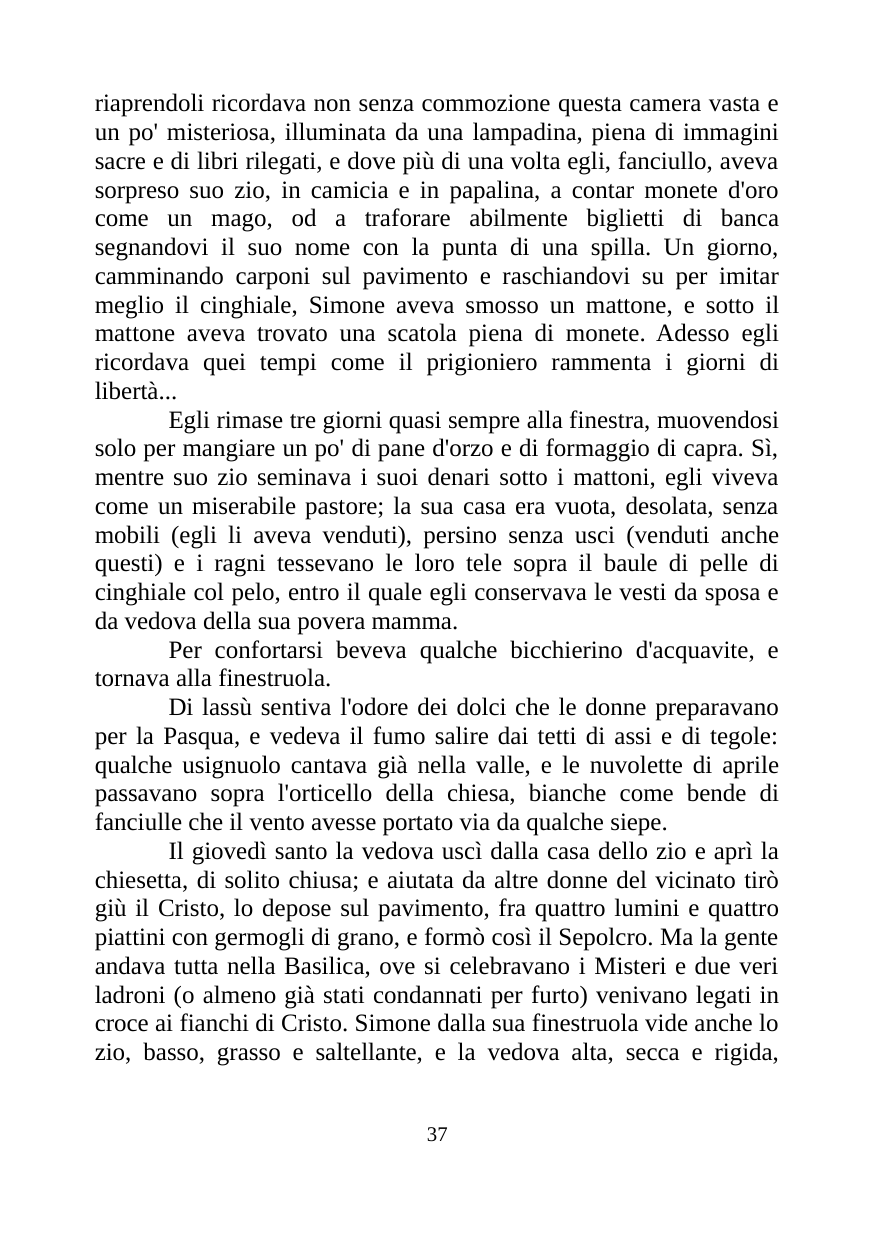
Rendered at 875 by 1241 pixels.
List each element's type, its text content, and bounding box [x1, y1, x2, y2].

text Egli rimase tre giorni quasi sempre alla finestra, muovendosi solo per mangiare un po' di pane d'orzo e di formaggio di capra. Sì, mentre suo zio seminava i suoi denari sotto i mattoni, egli viveva come un miserabile pastore; la sua casa era vuota, desolata, senza mobili (egli li aveva venduti), persino senza usci (venduti anche questi) e i ragni tessevano le loro tele sopra il baule di pelle di cinghiale col pelo, entro il quale egli conservava le vesti da sposa e da vedova della sua povera mamma. [94, 405, 779, 635]
text Il giovedì santo la vedova uscì dalla casa dello zio e aprì la chiesetta, di solito chiusa; e aiutata da altre donne del vicinato tirò giù il Cristo, lo depose sul pavimento, fra quattro lumini e quattro piattini con germogli di grano, e formò così il Sepolcro. Ma la gente andava tutta nella Basilica, ove si celebravano i Misteri e due veri ladroni (o almeno già stati condannati per furto) venivano legati in croce ai fianchi di Cristo. Simone dalla sua finestruola vide anche lo zio, basso, grasso e saltellante, e la vedova alta, secca e rigida, [94, 836, 779, 1066]
text Di lassù sentiva l'odore dei dolci che le donne preparavano per la Pasqua, e vedeva il fumo salire dai tetti di assi e di tegole: qualche usignuolo cantava già nella valle, e le nuvolette di aprile passavano sopra l'orticello della chiesa, bianche come bende di fanciulle che il vento avesse portato via da qualche siepe. [94, 692, 779, 836]
text riaprendoli ricordava non senza commozione questa camera vasta e un po' misteriosa, illuminata da una lampadina, piena di immagini sacre e di libri rilegati, e dove più di una volta egli, fanciullo, aveva sorpreso suo zio, in camicia e in papalina, a contar monete d'oro come un mago, od a traforare abilmente biglietti di banca segnandovi il suo nome con la punta di una spilla. Un giorno, camminando carponi sul pavimento e raschiandovi su per imitar meglio il cinghiale, Simone aveva smosso un mattone, e sotto il mattone aveva trovato una scatola piena di monete. Adesso egli ricordava quei tempi come il prigioniero rammenta i giorni di libertà... [94, 88, 779, 405]
text Per confortarsi beveva qualche bicchierino d'acquavite, e tornava alla finestruola. [94, 635, 779, 692]
